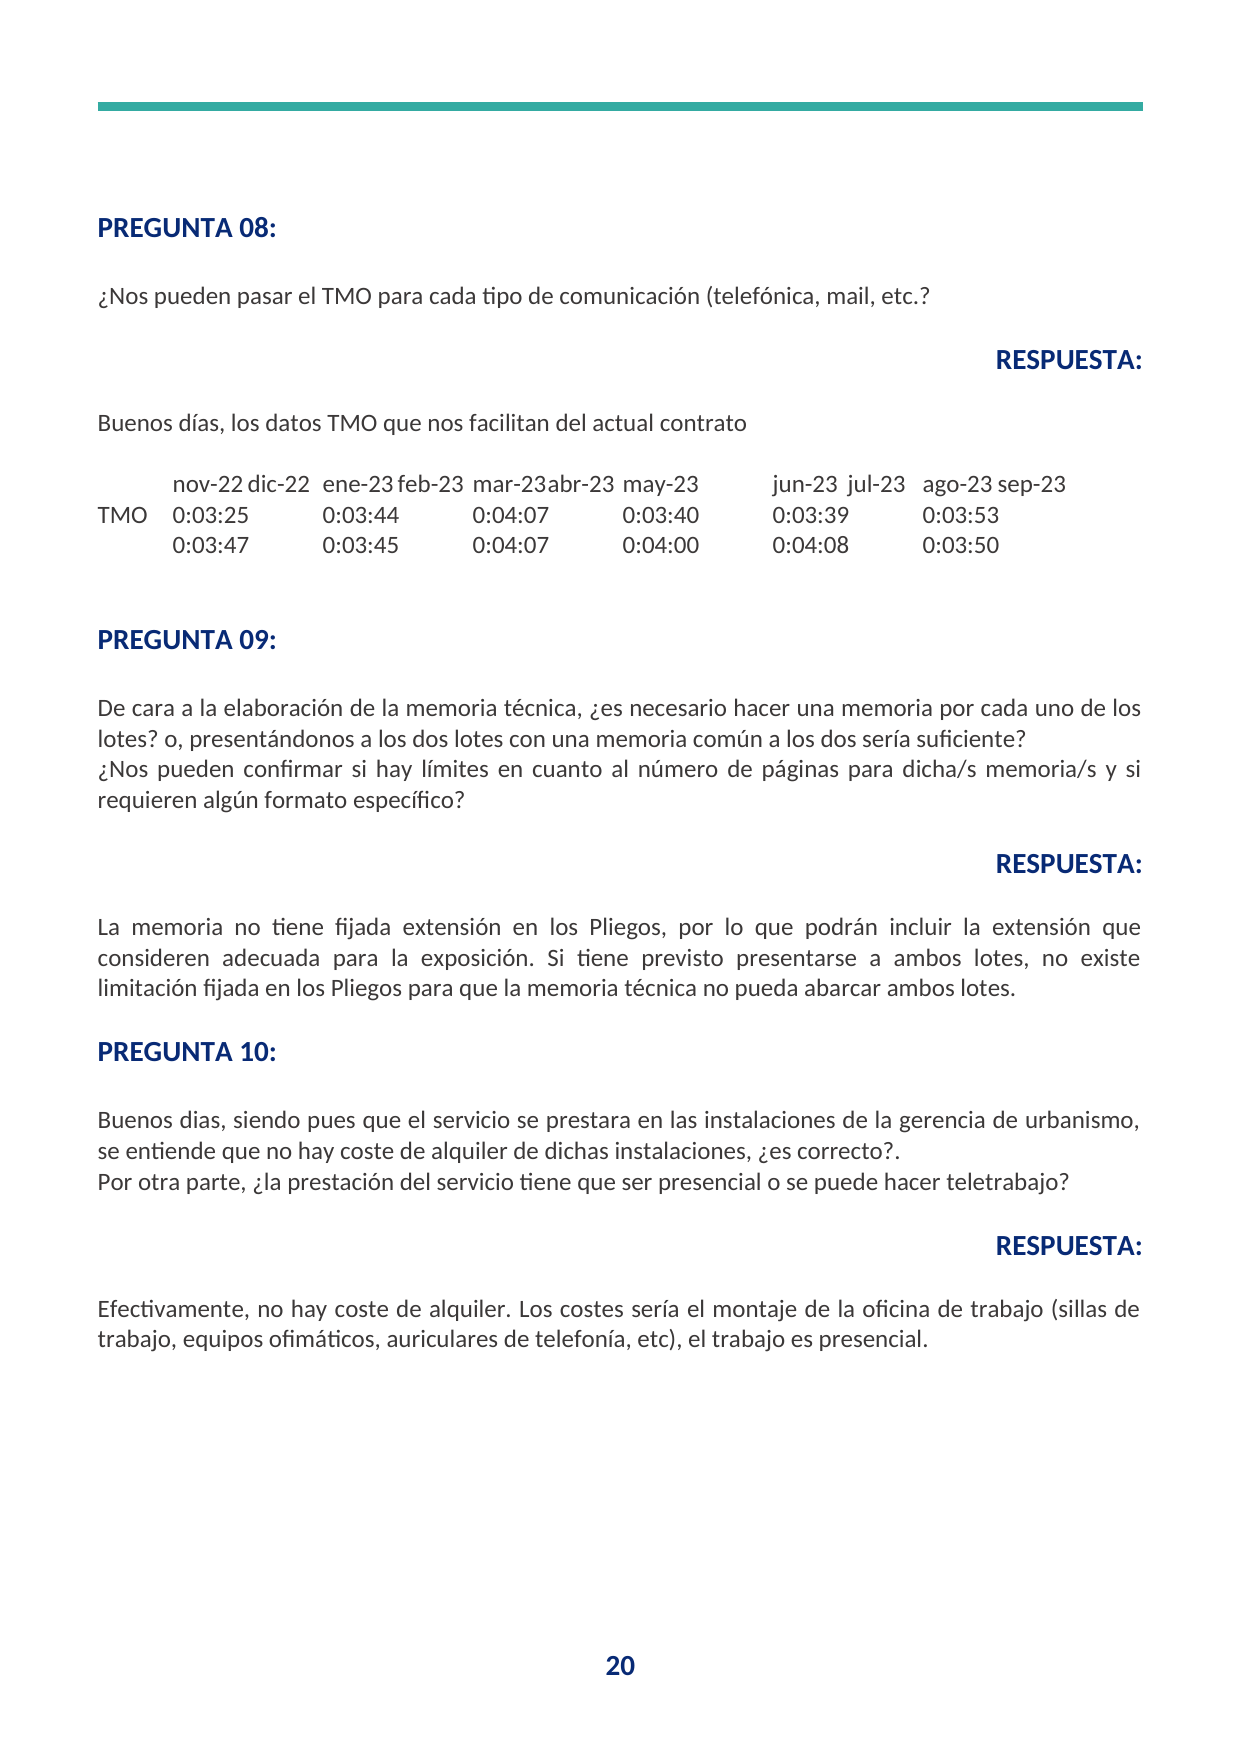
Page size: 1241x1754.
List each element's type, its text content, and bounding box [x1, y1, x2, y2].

text PREGUNTA 10: [97, 1033, 1143, 1069]
text RESPUESTA: [97, 1227, 1143, 1262]
text RESPUESTA: [97, 845, 1143, 881]
text ¿Nos pueden confirmar si hay límites en cuanto al número de páginas para dicha/s memoria/s y si requieren algún formato específico? [97, 753, 1143, 814]
text Buenos días, los datos TMO que nos facilitan del actual contrato [97, 407, 1143, 438]
text TMO 0:03:25 0:03:44 0:04:07 0:03:40 0:03:39 0:03:53 0:03:47 0:03:45 0:04:07 0:04:00 0:04:08 0:03:50 [97, 499, 1143, 560]
text PREGUNTA 09: [97, 621, 1143, 657]
text Efectivamente, no hay coste de alquiler. Los costes sería el montaje de la oficina de trabajo (sillas de trabajo, equipos ofimáticos, auriculares de telefonía, etc), el trabajo es presencial. [97, 1293, 1143, 1354]
text La memoria no tiene fijada extensión en los Pliegos, por lo que podrán incluir la extensión que consideren adecuada para la exposición. Si tiene previsto presentarse a ambos lotes, no existe limitación fijada en los Pliegos para que la memoria técnica no pueda abarcar ambos lotes. [97, 911, 1143, 1003]
text Buenos dias, siendo pues que el servicio se prestara en las instalaciones de la gerencia de urbanismo, se entiende que no hay coste de alquiler de dichas instalaciones, ¿es correcto?. [97, 1105, 1143, 1166]
text ¿Nos pueden pasar el TMO para cada tipo de comunicación (telefónica, mail, etc.? [97, 280, 1143, 311]
text RESPUESTA: [97, 341, 1143, 377]
text Por otra parte, ¿la prestación del servicio tiene que ser presencial o se puede hacer teletrabajo? [97, 1166, 1143, 1196]
text De cara a la elaboración de la memoria técnica, ¿es necesario hacer una memoria por cada uno de los lotes? o, presentándonos a los dos lotes con una memoria común a los dos sería suficiente? [97, 692, 1143, 753]
text PREGUNTA 08: [97, 209, 1143, 244]
text nov-22 dic-22 ene-23 feb-23 mar-23 abr-23 may-23 jun-23 jul-23 ago-23 sep-23 [97, 468, 1143, 499]
